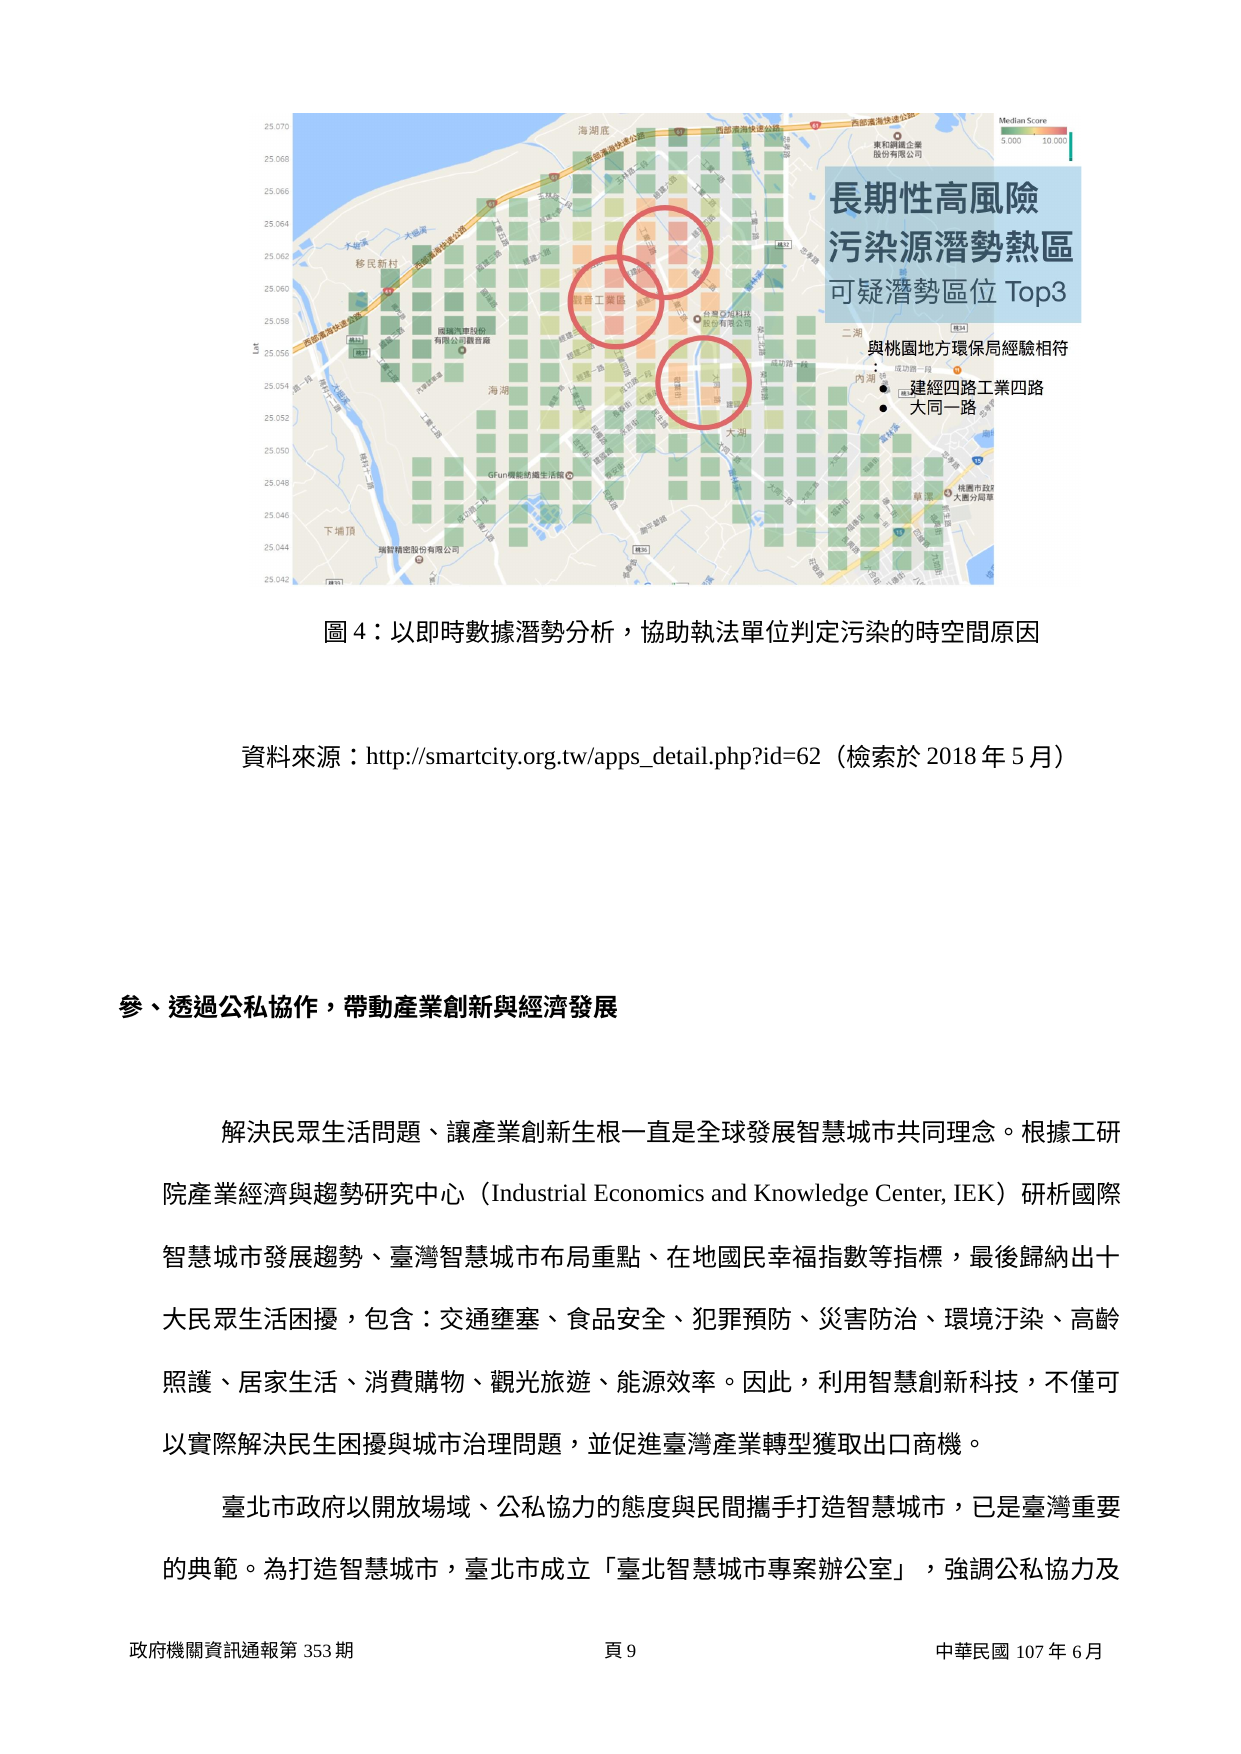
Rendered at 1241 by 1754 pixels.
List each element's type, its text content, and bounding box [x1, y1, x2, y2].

text 資料來源：http://smartcity.org.tw/apps_detail.php?id=62（檢索於2018年5月） [177, 714, 1143, 776]
list 透過公私協作，帶動產業創新與經濟發展 [118, 964, 1143, 1026]
text 圖4：以即時數據潛勢分析，協助執法單位判定污染的時空間原因 [177, 89, 1143, 651]
text 臺北市政府以開放場域、公私協力的態度與民間攜手打造智慧城市，已是臺灣重要的典範。為打造智慧城市，臺北市成立「臺北智慧城市專案辦公室」，強調公私協力及全民參與，協助政府引進民間最新的智慧城市方案，讓創新科技能在臺北市實作，將臺北變成一座「Living Lab」，讓市民接觸到更多的智慧化服務，臺北智慧城市專案辦公室以政府主導（Top-Down）及由民間推動（Bottom-up）兩方向同步規劃臺北智慧城市。 [162, 1464, 1122, 1589]
text 解決民眾生活問題、讓產業創新生根一直是全球發展智慧城巿共同理念。根據工研院產業經濟與趨勢研究中心（Industrial Economics and Knowledge Center, IEK）研析國際智慧城市發展趨勢、臺灣智慧城市布局重點、在地國民幸福指數等指標，最後歸納出十大民眾生活困擾，包含：交通壅塞、食品安全、犯罪預防、災害防治、環境汙染、高齡照護、居家生活、消費購物、觀光旅遊、能源效率。因此，利用智慧創新科技，不僅可以實際解決民生困擾與城市治理問題，並促進臺灣產業轉型獲取出口商機。 [162, 1089, 1122, 1464]
